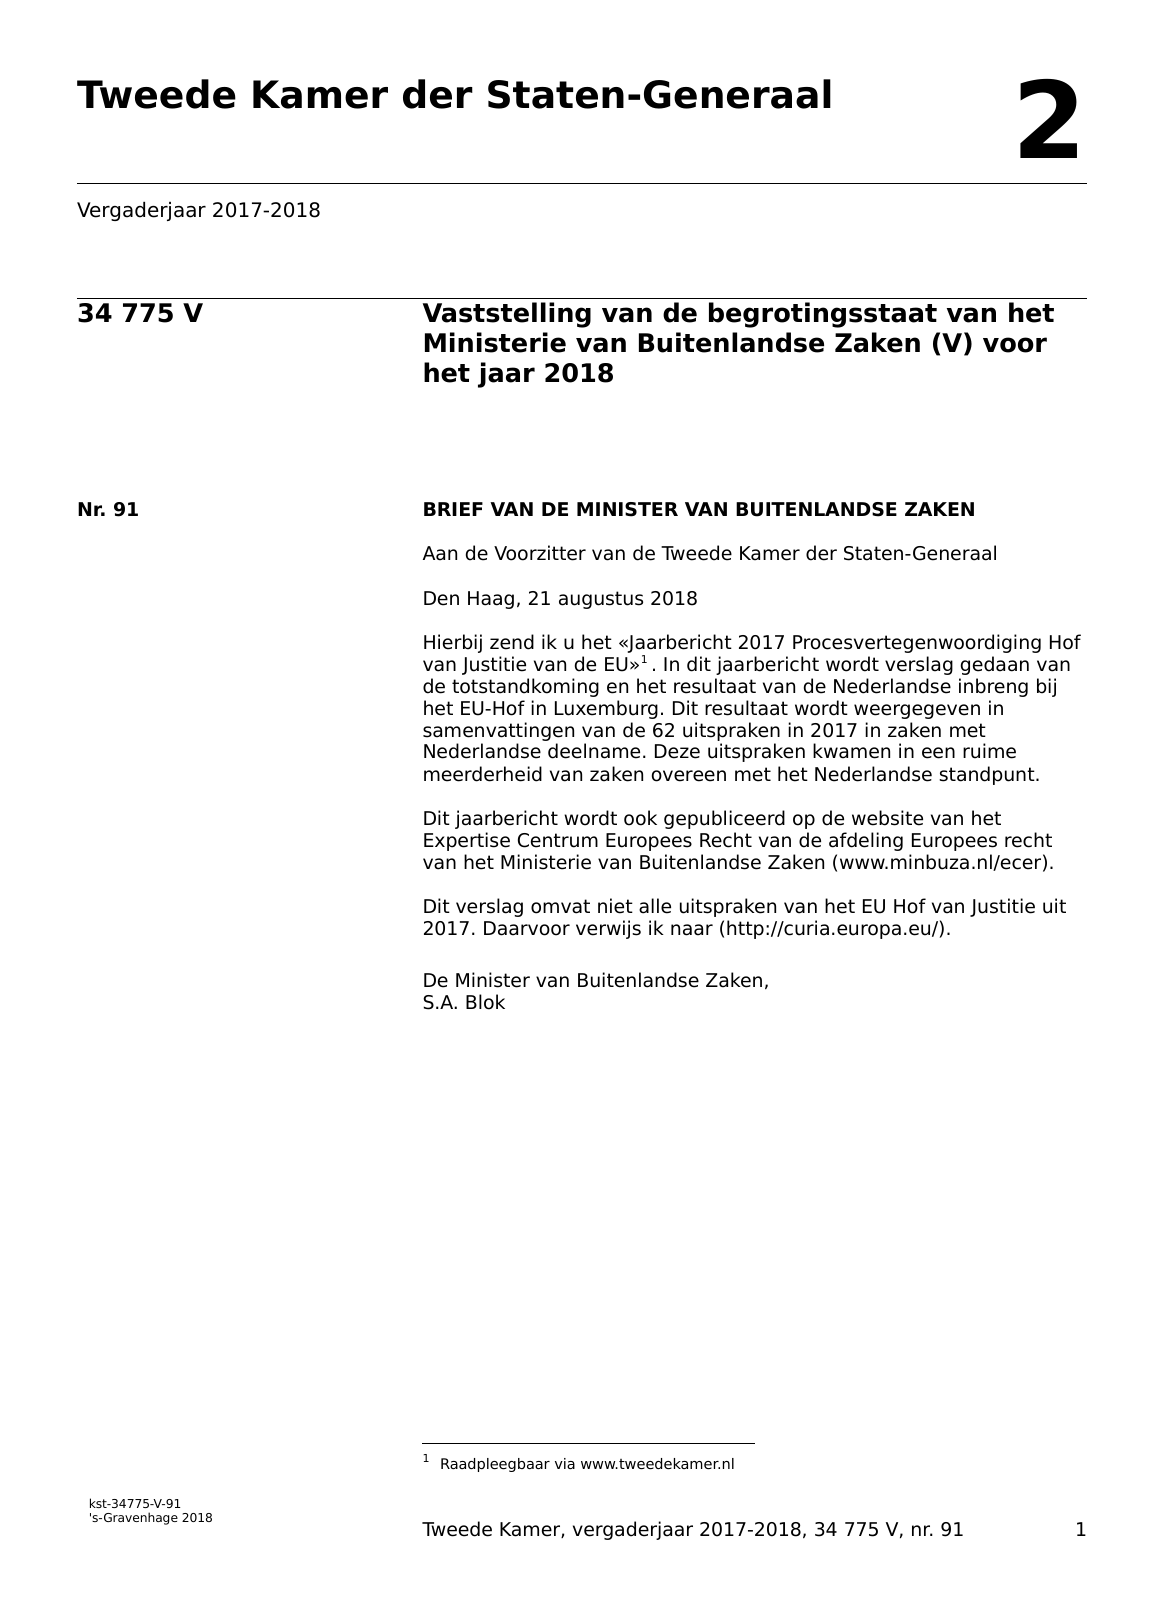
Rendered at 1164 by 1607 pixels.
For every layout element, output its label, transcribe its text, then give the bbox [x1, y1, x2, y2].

text Aan de Voorzitter van de Tweede Kamer der Staten-Generaal [422, 543, 1087, 565]
subtitle 34 775 V Vaststelling van de begrotingsstaat van het Ministerie van Buitenlandse Zaken (V) voor het jaar 2018 [77, 299, 1087, 388]
text kst-34775-V-91 [88, 1497, 323, 1511]
table_header Tweede Kamer der Staten-Generaal [77, 59, 886, 183]
text Raadpleegbaar via www.tweedekamer.nl [422, 1452, 1087, 1474]
subtitle Nr. 91 BRIEF VAN DE MINISTER VAN BUITENLANDSE ZAKEN [77, 499, 1087, 521]
table_cell Vergaderjaar 2017-2018 [77, 184, 1087, 298]
text Hierbij zend ik u het «Jaarbericht 2017 Procesvertegenwoordiging Hof van Justitie van de EU». In dit jaarbericht wordt verslag gedaan van de totstandkoming en het resultaat van de Nederlandse inbreng bij het EU-Hof in Luxemburg. Dit resultaat wordt weergegeven in samenvattingen van de 62 uitspraken in 2017 in zaken met Nederlandse deelname. Deze uitspraken kwamen in een ruime meerderheid van zaken overeen met het Nederlandse standpunt. [422, 632, 1087, 785]
text Dit verslag omvat niet alle uitspraken van het EU Hof van Justitie uit 2017. Daarvoor verwijs ik naar (http://curia.europa.eu/). [422, 896, 1087, 940]
text Den Haag, 21 augustus 2018 [422, 587, 1087, 609]
table_header 2 [886, 59, 1087, 183]
text 's-Gravenhage 2018 [88, 1511, 323, 1525]
text Dit jaarbericht wordt ook gepubliceerd op de website van het Expertise Centrum Europees Recht van de afdeling Europees recht van het Ministerie van Buitenlandse Zaken (www.minbuza.nl/ecer). [422, 808, 1087, 873]
text De Minister van Buitenlandse Zaken, S.A. Blok [422, 970, 1087, 1014]
